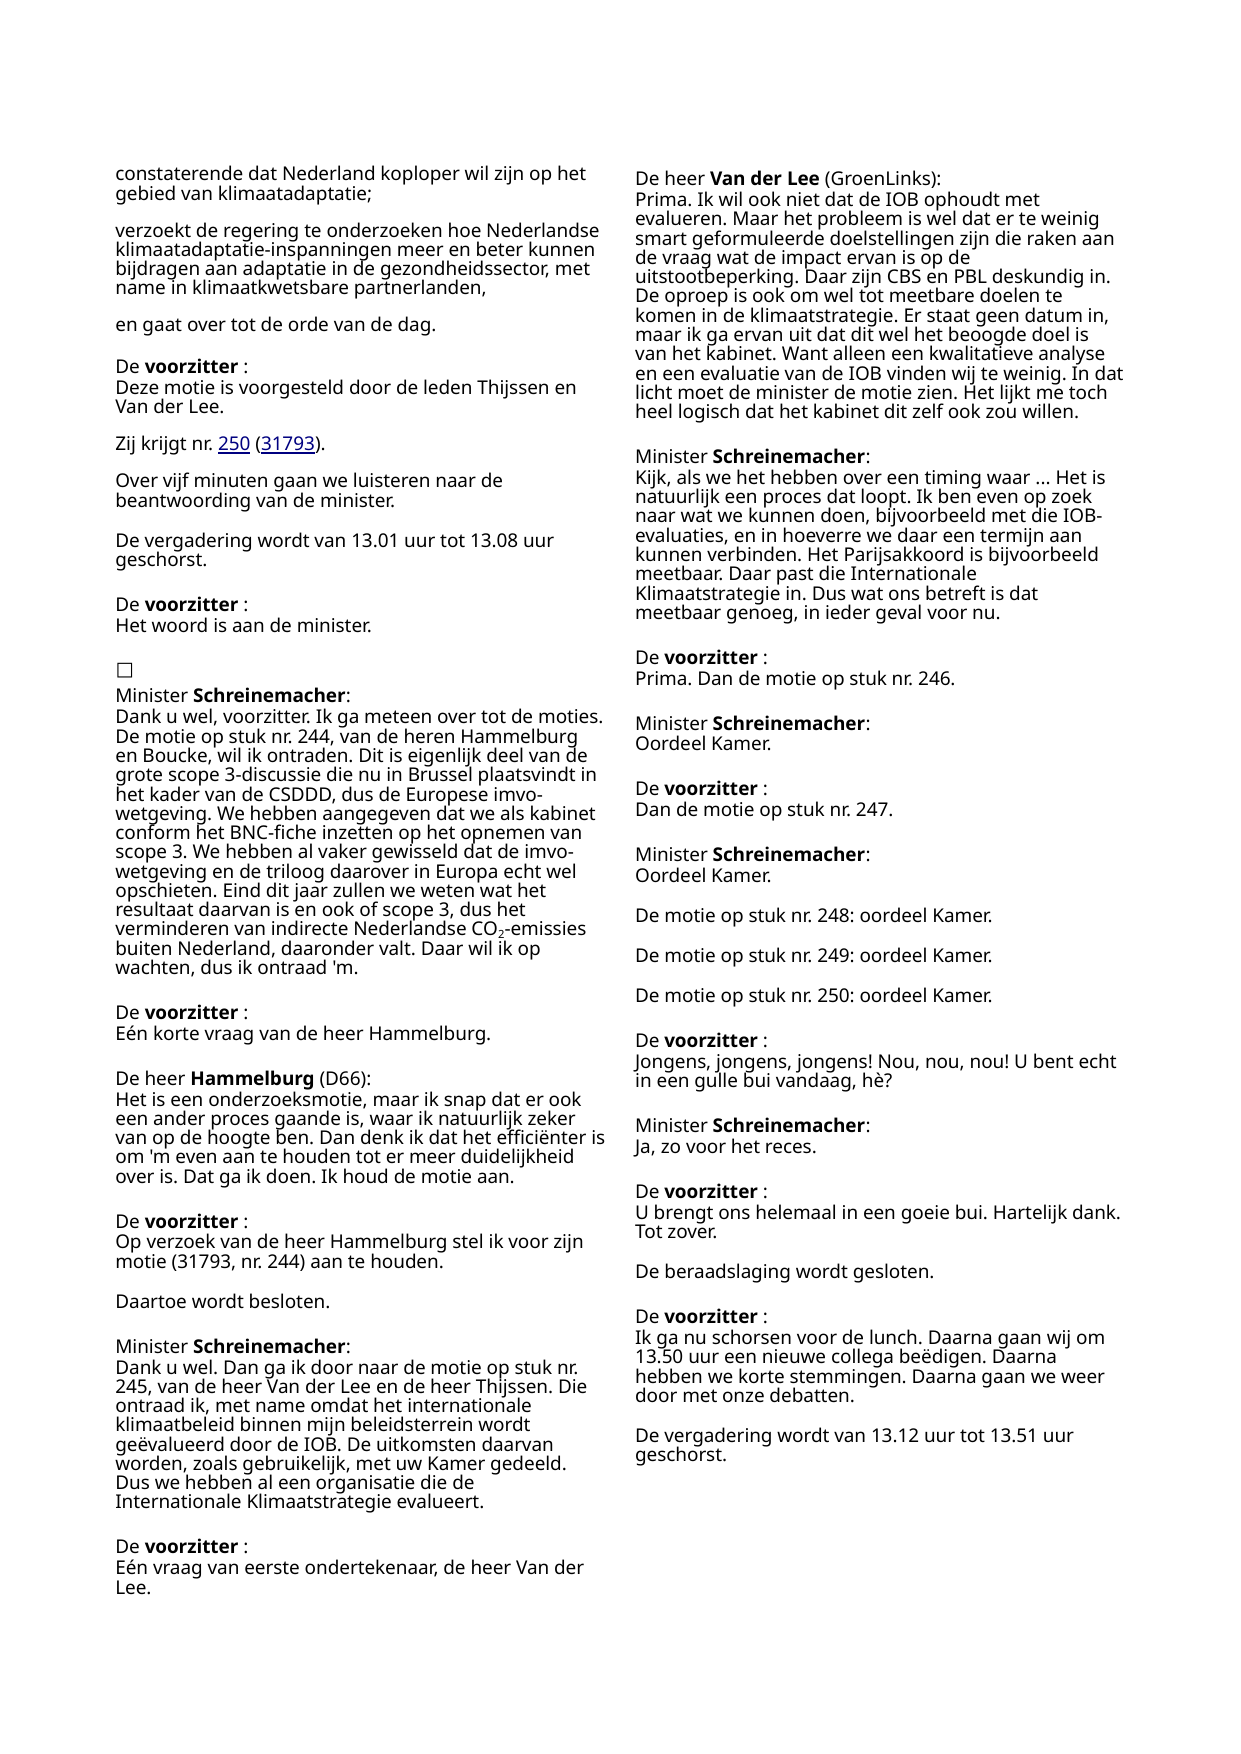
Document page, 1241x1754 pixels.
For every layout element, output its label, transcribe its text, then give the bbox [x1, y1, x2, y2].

text en gaat over tot de orde van de dag. [115, 316, 605, 336]
text constaterende dat Nederland koploper wil zijn op het gebied van klimaatadaptatie; [115, 165, 605, 204]
text De motie op stuk nr. 250: oordeel Kamer. [635, 987, 1125, 1006]
text De voorzitter : [635, 1178, 1125, 1204]
text De voorzitter : [115, 1208, 605, 1233]
text De heer Van der Lee (GroenLinks): [635, 165, 1125, 191]
text Minister Schreinemacher: [635, 841, 1125, 867]
text Oordeel Kamer. [635, 735, 1125, 755]
text De vergadering wordt van 13.01 uur tot 13.08 uur geschorst. [115, 532, 605, 570]
text Ja, zo voor het reces. [635, 1138, 1125, 1157]
text De vergadering wordt van 13.12 uur tot 13.51 uur geschorst. [635, 1427, 1125, 1466]
text Minister Schreinemacher: [635, 710, 1125, 735]
text verzoekt de regering te onderzoeken hoe Nederlandse klimaatadaptatie-inspanningen meer en beter kunnen bijdragen aan adaptatie in de gezondheidssector, met name in klimaatkwetsbare partnerlanden, [115, 222, 605, 299]
text Eén korte vraag van de heer Hammelburg. [115, 1025, 605, 1044]
text U brengt ons helemaal in een goeie bui. Hartelijk dank. Tot zover. [635, 1204, 1125, 1242]
text Het is een onderzoeksmotie, maar ik snap dat er ook een ander proces gaande is, waar ik natuurlijk zeker van op de hoogte ben. Dan denk ik dat het efficiënter is om 'm even aan te houden tot er meer duidelijkheid over is. Dat ga ik doen. Ik houd de motie aan. [115, 1091, 605, 1187]
text De voorzitter : [115, 1534, 605, 1559]
text Minister Schreinemacher: [115, 683, 605, 708]
text De voorzitter : [115, 999, 605, 1025]
text Dank u wel. Dan ga ik door naar de motie op stuk nr. 245, van de heer Van der Lee en de heer Thijssen. Die ontraad ik, met name omdat het internationale klimaatbeleid binnen mijn beleidsterrein wordt geëvalueerd door de IOB. De uitkomsten daarvan worden, zoals gebruikelijk, met uw Kamer gedeeld. Dus we hebben al een organisatie die de Internationale Klimaatstrategie evalueert. [115, 1359, 605, 1513]
text Prima. Dan de motie op stuk nr. 246. [635, 669, 1125, 689]
text De voorzitter : [635, 776, 1125, 801]
text Minister Schreinemacher: [635, 1112, 1125, 1138]
text Kijk, als we het hebben over een timing waar ... Het is natuurlijk een proces dat loopt. Ik ben even op zoek naar wat we kunnen doen, bijvoorbeeld met die IOB-evaluaties, en in hoeverre we daar een termijn aan kunnen verbinden. Het Parijsakkoord is bijvoorbeeld meetbaar. Daar past die Internationale Klimaatstrategie in. Dus wat ons betreft is dat meetbaar genoeg, in ieder geval voor nu. [635, 469, 1125, 623]
text Jongens, jongens, jongens! Nou, nou, nou! U bent echt in een gulle bui vandaag, hè? [635, 1053, 1125, 1091]
text Ik ga nu schorsen voor de lunch. Daarna gaan wij om 13.50 uur een nieuwe collega beëdigen. Daarna hebben we korte stemmingen. Daarna gaan we weer door met onze debatten. [635, 1329, 1125, 1406]
text Deze motie is voorgesteld door de leden Thijssen en Van der Lee. [115, 379, 605, 418]
text De voorzitter : [635, 1027, 1125, 1053]
text Zij krijgt nr. 250 (31793). [115, 435, 605, 454]
text Eén vraag van eerste ondertekenaar, de heer Van der Lee. [115, 1559, 605, 1598]
text De voorzitter : [635, 644, 1125, 669]
text De heer Hammelburg (D66): [115, 1065, 605, 1091]
text De motie op stuk nr. 249: oordeel Kamer. [635, 947, 1125, 966]
text De motie op stuk nr. 248: oordeel Kamer. [635, 907, 1125, 926]
text Over vijf minuten gaan we luisteren naar de beantwoording van de minister. [115, 472, 605, 511]
text Dank u wel, voorzitter. Ik ga meteen over tot de moties. De motie op stuk nr. 244, van de heren Hammelburg en Boucke, wil ik ontraden. Dit is eigenlijk deel van de grote scope 3-discussie die nu in Brussel plaatsvindt in het kader van de CSDDD, dus de Europese imvo-wetgeving. We hebben aangegeven dat we als kabinet conform het BNC-fiche inzetten op het opnemen van scope 3. We hebben al vaker gewisseld dat de imvo-wetgeving en de triloog daarover in Europa echt wel opschieten. Eind dit jaar zullen we weten wat het resultaat daarvan is en ook of scope 3, dus het verminderen van indirecte Nederlandse CO2-emissies buiten Nederland, daaronder valt. Daar wil ik op wachten, dus ik ontraad 'm. [115, 708, 605, 978]
text De voorzitter : [115, 591, 605, 617]
text De voorzitter : [115, 353, 605, 379]
text ⬜ [115, 657, 605, 683]
text Prima. Ik wil ook niet dat de IOB ophoudt met evalueren. Maar het probleem is wel dat er te weinig smart geformuleerde doelstellingen zijn die raken aan de vraag wat de impact ervan is op de uitstootbeperking. Daar zijn CBS en PBL deskundig in. De oproep is ook om wel tot meetbare doelen te komen in de klimaatstrategie. Er staat geen datum in, maar ik ga ervan uit dat dit wel het beoogde doel is van het kabinet. Want alleen een kwalitatieve analyse en een evaluatie van de IOB vinden wij te weinig. In dat licht moet de minister de motie zien. Het lijkt me toch heel logisch dat het kabinet dit zelf ook zou willen. [635, 191, 1125, 422]
text Het woord is aan de minister. [115, 617, 605, 636]
text Minister Schreinemacher: [115, 1333, 605, 1359]
text De beraadslaging wordt gesloten. [635, 1263, 1125, 1282]
text Op verzoek van de heer Hammelburg stel ik voor zijn motie (31793, nr. 244) aan te houden. [115, 1233, 605, 1272]
text De voorzitter : [635, 1303, 1125, 1329]
text Oordeel Kamer. [635, 867, 1125, 886]
text Minister Schreinemacher: [635, 443, 1125, 469]
text Daartoe wordt besloten. [115, 1293, 605, 1312]
text Dan de motie op stuk nr. 247. [635, 801, 1125, 821]
